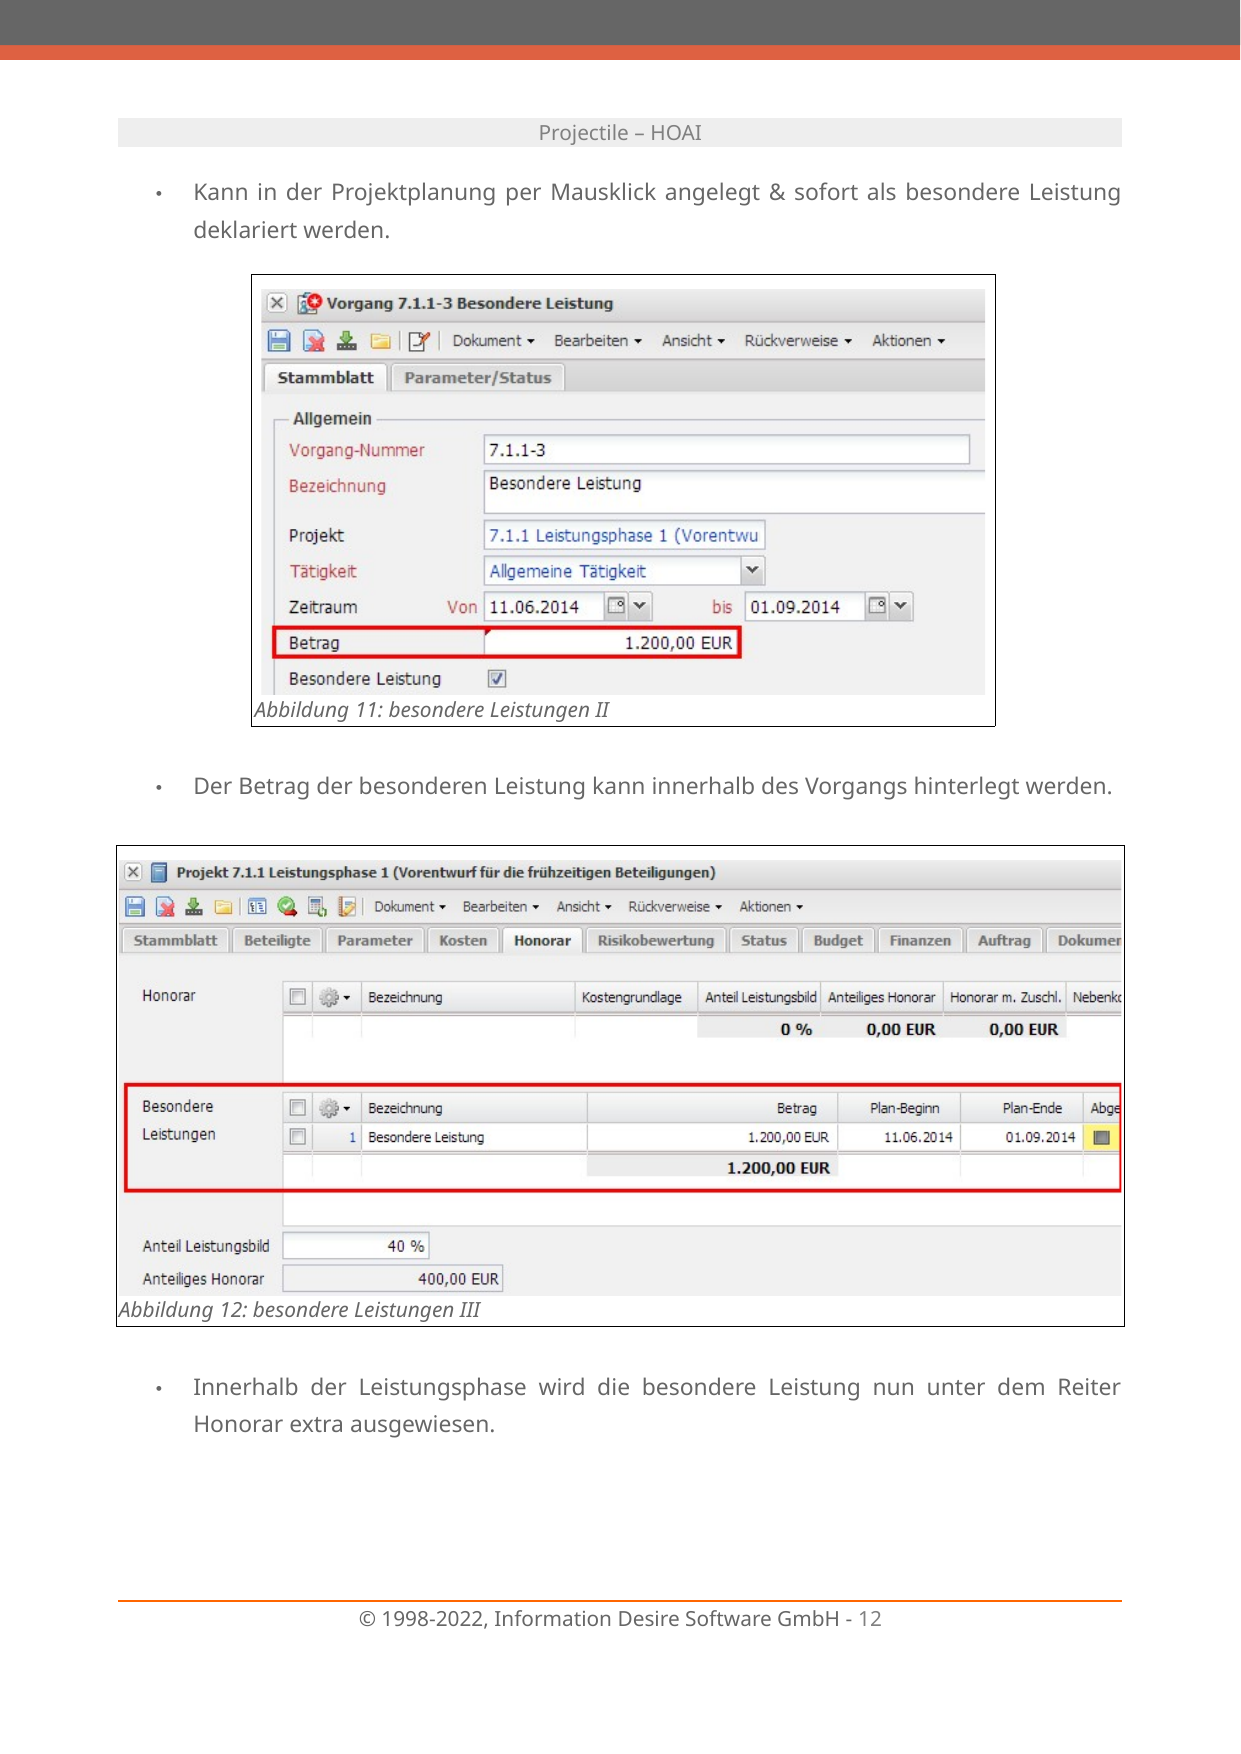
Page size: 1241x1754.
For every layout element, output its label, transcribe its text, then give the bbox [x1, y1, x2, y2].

text Abbildung 12: besondere Leistungen III [119, 1296, 1122, 1324]
list Der Betrag der besonderen Leistung kann innerhalb des Vorgangs hinterlegt werden. [156, 770, 1122, 801]
text Abbildung 11: besondere Leistungen II [254, 290, 992, 723]
list Kann in der Projektplanung per Mausklick angelegt & sofort als besondere Leistung deklariert werden. [156, 176, 1122, 245]
picture [118, 860, 1122, 1296]
list Innerhalb der Leistungsphase wird die besondere Leistung nun unter dem Reiter Honorar extra ausgewiesen. [156, 1370, 1122, 1439]
picture [261, 289, 986, 695]
